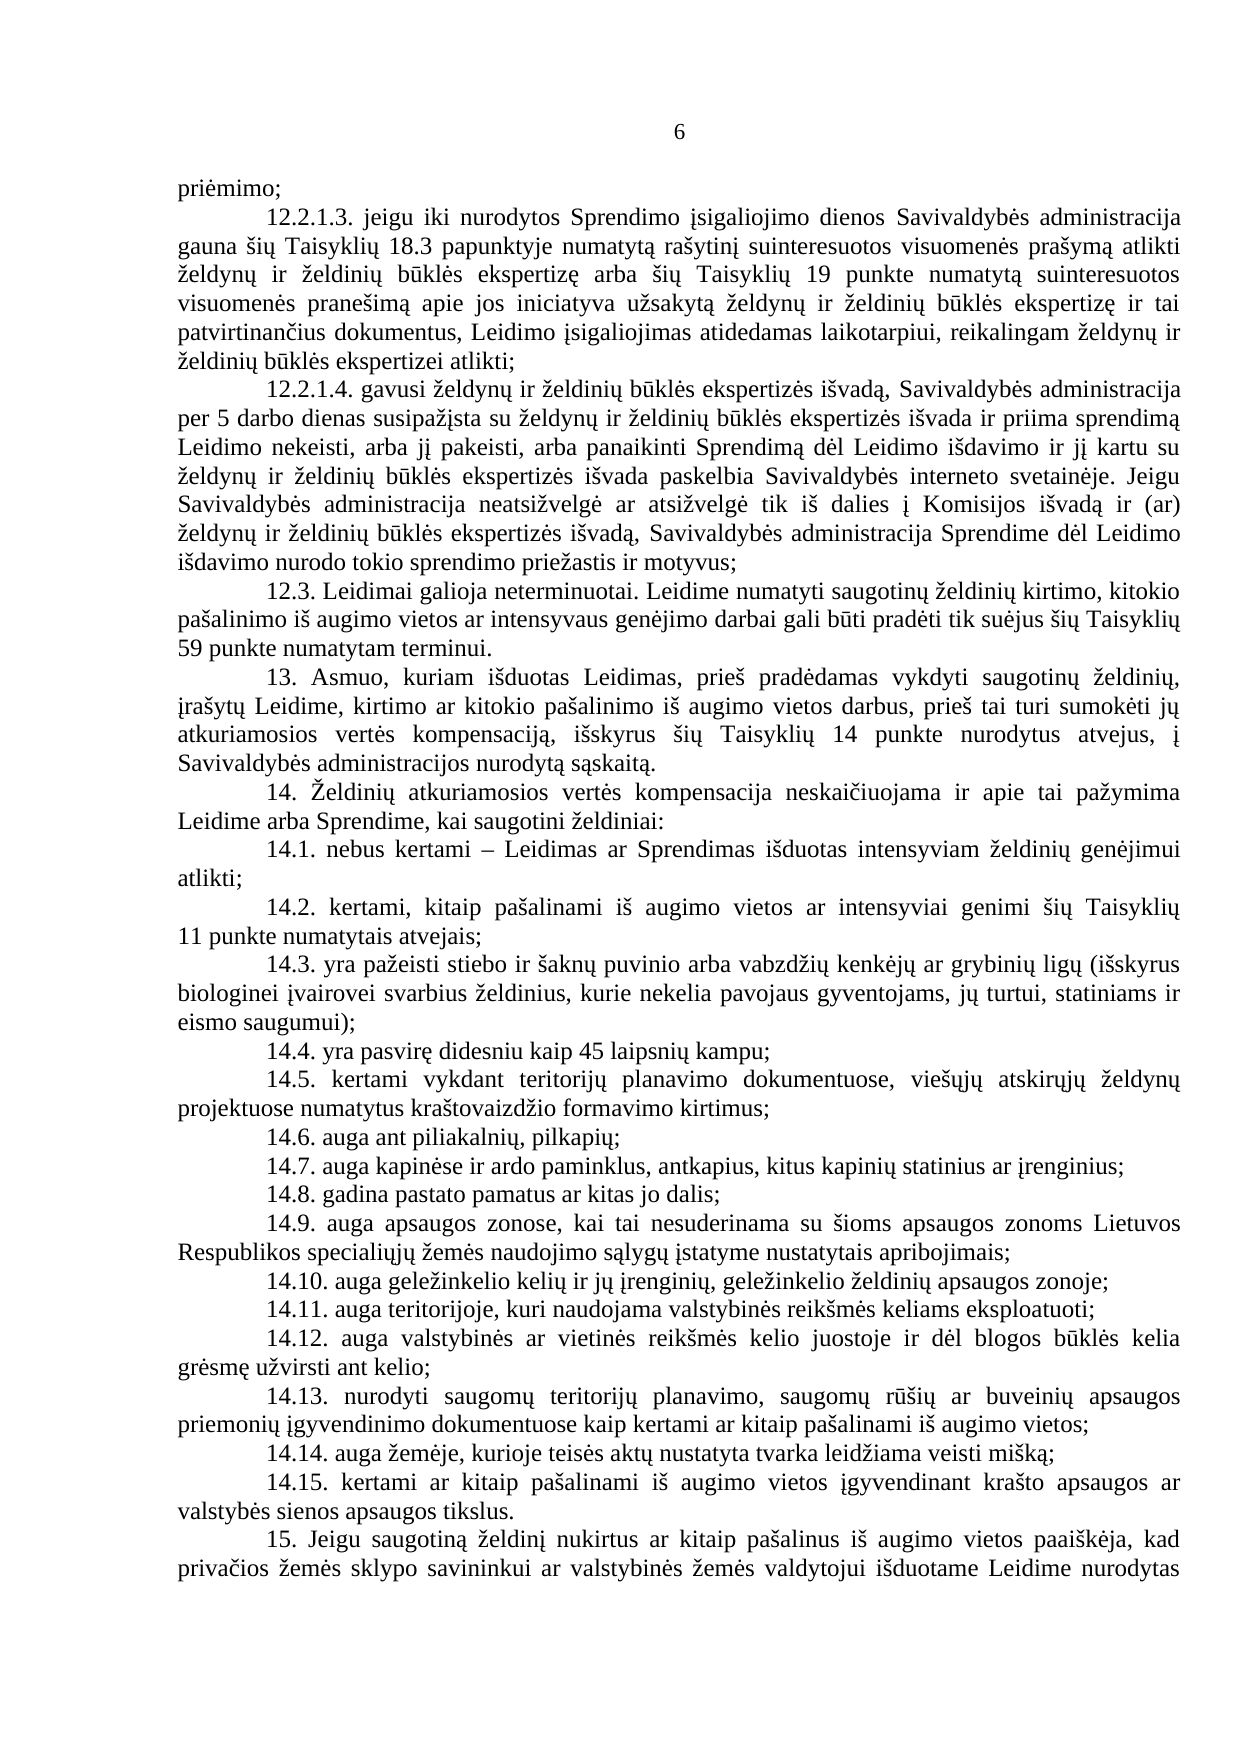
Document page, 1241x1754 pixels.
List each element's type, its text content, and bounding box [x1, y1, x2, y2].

text 14.13. nurodyti saugomų teritorijų planavimo, saugomų rūšių ar buveinių apsaugos priemonių įgyvendinimo dokumentuose kaip kertami ar kitaip pašalinami iš augimo vietos; [177, 1381, 1181, 1438]
text 14.8. gadina pastato pamatus ar kitas jo dalis; [177, 1179, 1181, 1208]
text 14.6. auga ant piliakalnių, pilkapių; [177, 1122, 1181, 1151]
text 14.12. auga valstybinės ar vietinės reikšmės kelio juostoje ir dėl blogos būklės kelia grėsmę užvirsti ant kelio; [177, 1323, 1181, 1381]
text 15. Jeigu saugotiną želdinį nukirtus ar kitaip pašalinus iš augimo vietos paaiškėja, kad privačios žemės sklypo savininkui ar valstybinės žemės valdytojui išduotame Leidime nurodytas [177, 1524, 1181, 1582]
text 14.3. yra pažeisti stiebo ir šaknų puvinio arba vabzdžių kenkėjų ar grybinių ligų (išskyrus biologinei įvairovei svarbius želdinius, kurie nekelia pavojaus gyventojams, jų turtui, statiniams ir eismo saugumui); [177, 949, 1181, 1036]
text 14.9. auga apsaugos zonose, kai tai nesuderinama su šioms apsaugos zonoms Lietuvos Respublikos specialiųjų žemės naudojimo sąlygų įstatyme nustatytais apribojimais; [177, 1208, 1181, 1266]
text 12.2.1.4. gavusi želdynų ir želdinių būklės ekspertizės išvadą, Savivaldybės administracija per 5 darbo dienas susipažįsta su želdynų ir želdinių būklės ekspertizės išvada ir priima sprendimą Leidimo nekeisti, arba jį pakeisti, arba panaikinti Sprendimą dėl Leidimo išdavimo ir jį kartu su želdynų ir želdinių būklės ekspertizės išvada paskelbia Savivaldybės interneto svetainėje. Jeigu Savivaldybės administracija neatsižvelgė ar atsižvelgė tik iš dalies į Komisijos išvadą ir (ar) želdynų ir želdinių būklės ekspertizės išvadą, Savivaldybės administracija Sprendime dėl Leidimo išdavimo nurodo tokio sprendimo priežastis ir motyvus; [177, 374, 1181, 576]
text 12.3. Leidimai galioja neterminuotai. Leidime numatyti saugotinų želdinių kirtimo, kitokio pašalinimo iš augimo vietos ar intensyvaus genėjimo darbai gali būti pradėti tik suėjus šių Taisyklių 59 punkte numatytam terminui. [177, 576, 1181, 662]
text 14. Želdinių atkuriamosios vertės kompensacija neskaičiuojama ir apie tai pažymima Leidime arba Sprendime, kai saugotini želdiniai: [177, 777, 1181, 834]
text 14.2. kertami, kitaip pašalinami iš augimo vietos ar intensyviai genimi šių Taisyklių 11 punkte numatytais atvejais; [177, 892, 1181, 949]
text priėmimo; [177, 173, 1181, 202]
text 14.10. auga geležinkelio kelių ir jų įrenginių, geležinkelio želdinių apsaugos zonoje; [177, 1266, 1181, 1294]
text 14.14. auga žemėje, kurioje teisės aktų nustatyta tvarka leidžiama veisti mišką; [177, 1438, 1181, 1467]
text 14.1. nebus kertami – Leidimas ar Sprendimas išduotas intensyviam želdinių genėjimui atlikti; [177, 834, 1181, 892]
text 14.11. auga teritorijoje, kuri naudojama valstybinės reikšmės keliams eksploatuoti; [177, 1294, 1181, 1323]
text 14.15. kertami ar kitaip pašalinami iš augimo vietos įgyvendinant krašto apsaugos ar valstybės sienos apsaugos tikslus. [177, 1467, 1181, 1524]
text 13. Asmuo, kuriam išduotas Leidimas, prieš pradėdamas vykdyti saugotinų želdinių, įrašytų Leidime, kirtimo ar kitokio pašalinimo iš augimo vietos darbus, prieš tai turi sumokėti jų atkuriamosios vertės kompensaciją, išskyrus šių Taisyklių 14 punkte nurodytus atvejus, į Savivaldybės administracijos nurodytą sąskaitą. [177, 662, 1181, 777]
text 14.4. yra pasvirę didesniu kaip 45 laipsnių kampu; [177, 1036, 1181, 1064]
text 14.7. auga kapinėse ir ardo paminklus, antkapius, kitus kapinių statinius ar įrenginius; [177, 1151, 1181, 1179]
text 14.5. kertami vykdant teritorijų planavimo dokumentuose, viešųjų atskirųjų želdynų projektuose numatytus kraštovaizdžio formavimo kirtimus; [177, 1064, 1181, 1122]
text 12.2.1.3. jeigu iki nurodytos Sprendimo įsigaliojimo dienos Savivaldybės administracija gauna šių Taisyklių 18.3 papunktyje numatytą rašytinį suinteresuotos visuomenės prašymą atlikti želdynų ir želdinių būklės ekspertizę arba šių Taisyklių 19 punkte numatytą suinteresuotos visuomenės pranešimą apie jos iniciatyva užsakytą želdynų ir želdinių būklės ekspertizę ir tai patvirtinančius dokumentus, Leidimo įsigaliojimas atidedamas laikotarpiui, reikalingam želdynų ir želdinių būklės ekspertizei atlikti; [177, 202, 1181, 374]
